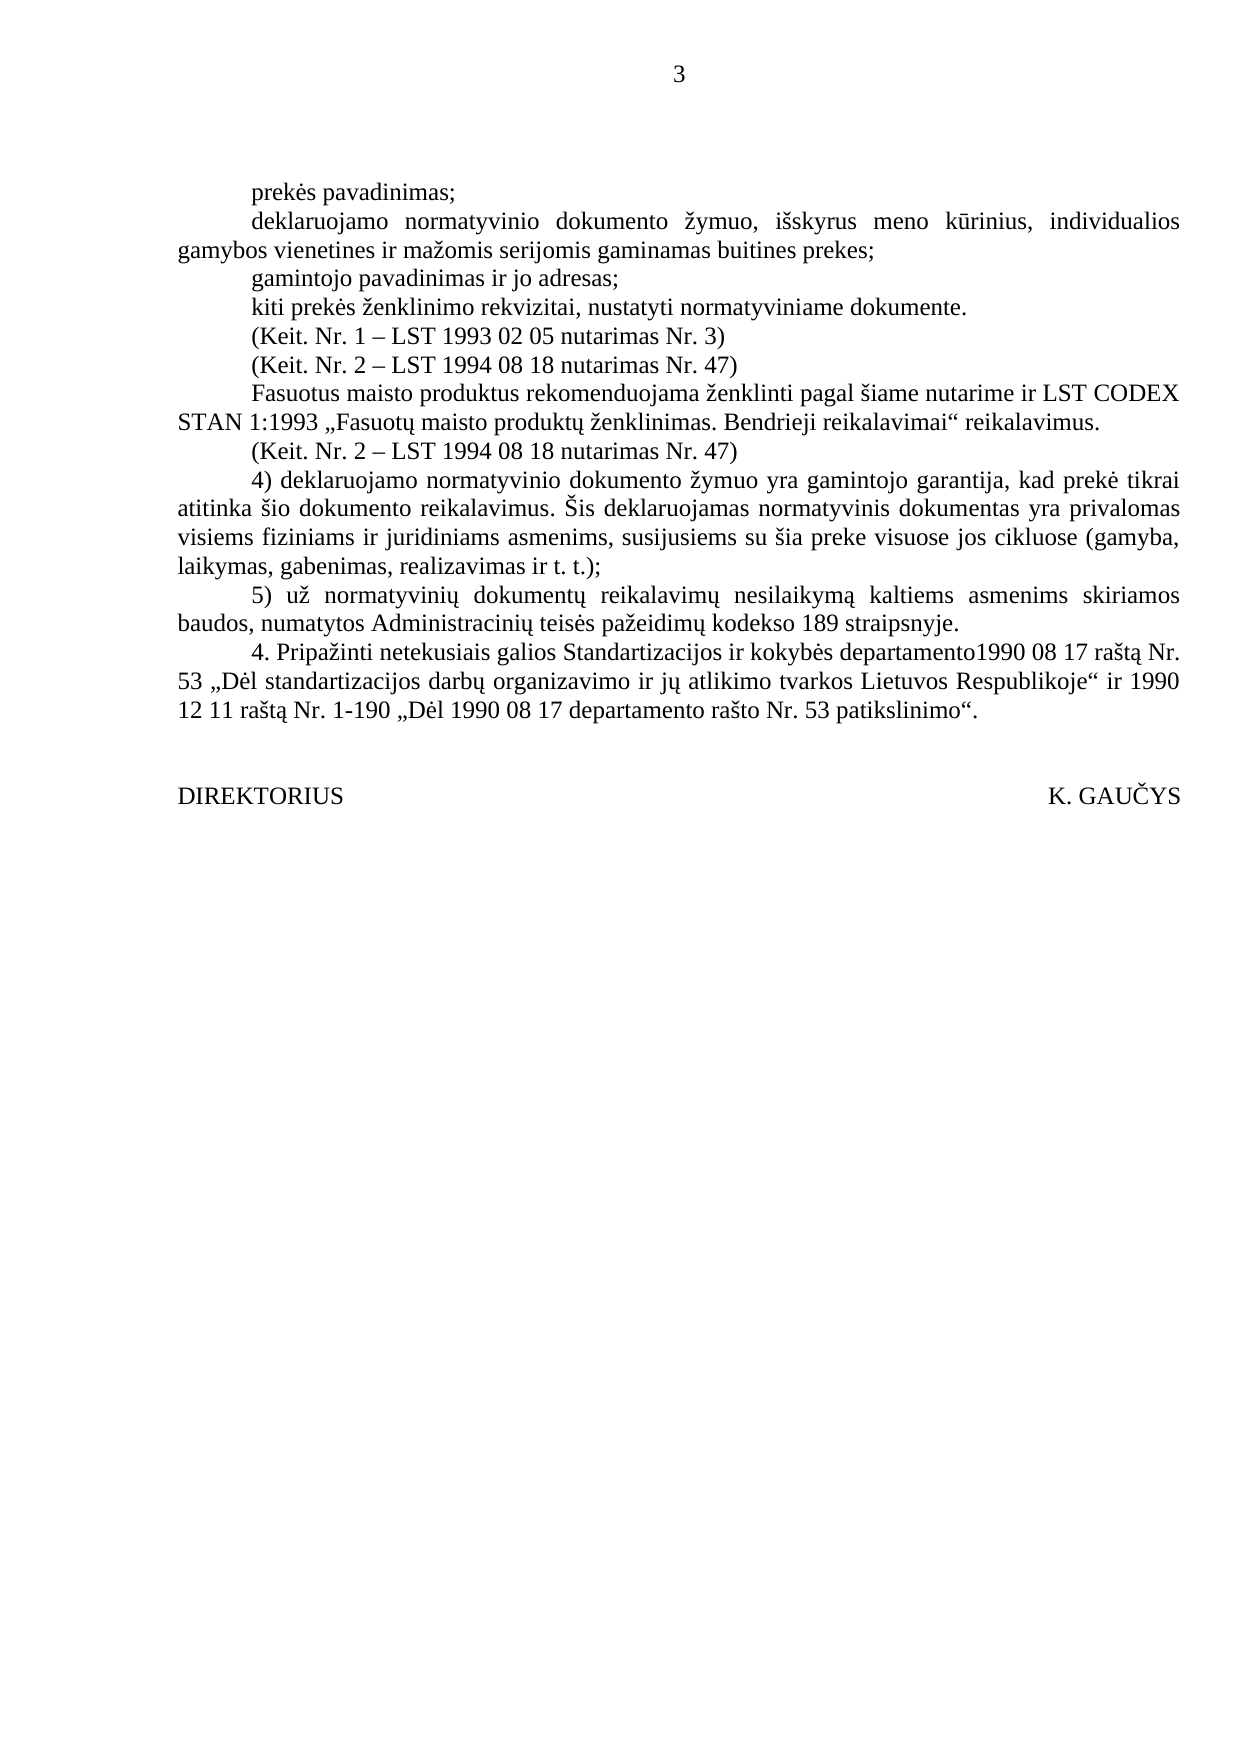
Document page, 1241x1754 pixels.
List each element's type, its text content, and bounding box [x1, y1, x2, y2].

text 4) deklaruojamo normatyvinio dokumento žymuo yra gamintojo garantija, kad prekė tikrai atitinka šio dokumento reikalavimus. Šis deklaruojamas normatyvinis dokumentas yra privalomas visiems fiziniams ir juridiniams asmenims, susijusiems su šia preke visuose jos cikluose (gamyba, laikymas, gabenimas, realizavimas ir t. t.); [177, 465, 1181, 580]
text 4. Pripažinti netekusiais galios Standartizacijos ir kokybės departamento1990 08 17 raštą Nr. 53 „Dėl standartizacijos darbų organizavimo ir jų atlikimo tvarkos Lietuvos Respublikoje“ ir 1990 12 11 raštą Nr. 1-190 „Dėl 1990 08 17 departamento rašto Nr. 53 patikslinimo“. [177, 637, 1181, 723]
text gamintojo pavadinimas ir jo adresas; [177, 263, 1181, 292]
text Fasuotus maisto produktus rekomenduojama ženklinti pagal šiame nutarime ir LST CODEX STAN 1:1993 „Fasuotų maisto produktų ženklinimas. Bendrieji reikalavimai“ reikalavimus. [177, 378, 1181, 436]
text (Keit. Nr. 1 – LST 1993 02 05 nutarimas Nr. 3) [177, 321, 1181, 350]
text kiti prekės ženklinimo rekvizitai, nustatyti normatyviniame dokumente. [177, 292, 1181, 321]
text (Keit. Nr. 2 – LST 1994 08 18 nutarimas Nr. 47) [177, 350, 1181, 378]
text (Keit. Nr. 2 – LST 1994 08 18 nutarimas Nr. 47) [177, 436, 1181, 465]
text deklaruojamo normatyvinio dokumento žymuo, išskyrus meno kūrinius, individualios gamybos vienetines ir mažomis serijomis gaminamas buitines prekes; [177, 206, 1181, 263]
text 5) už normatyvinių dokumentų reikalavimų nesilaikymą kaltiems asmenims skiriamos baudos, numatytos Administracinių teisės pažeidimų kodekso 189 straipsnyje. [177, 580, 1181, 637]
text DIREKTORIUS K. GAUČYS [177, 781, 1181, 810]
text prekės pavadinimas; [177, 177, 1181, 206]
